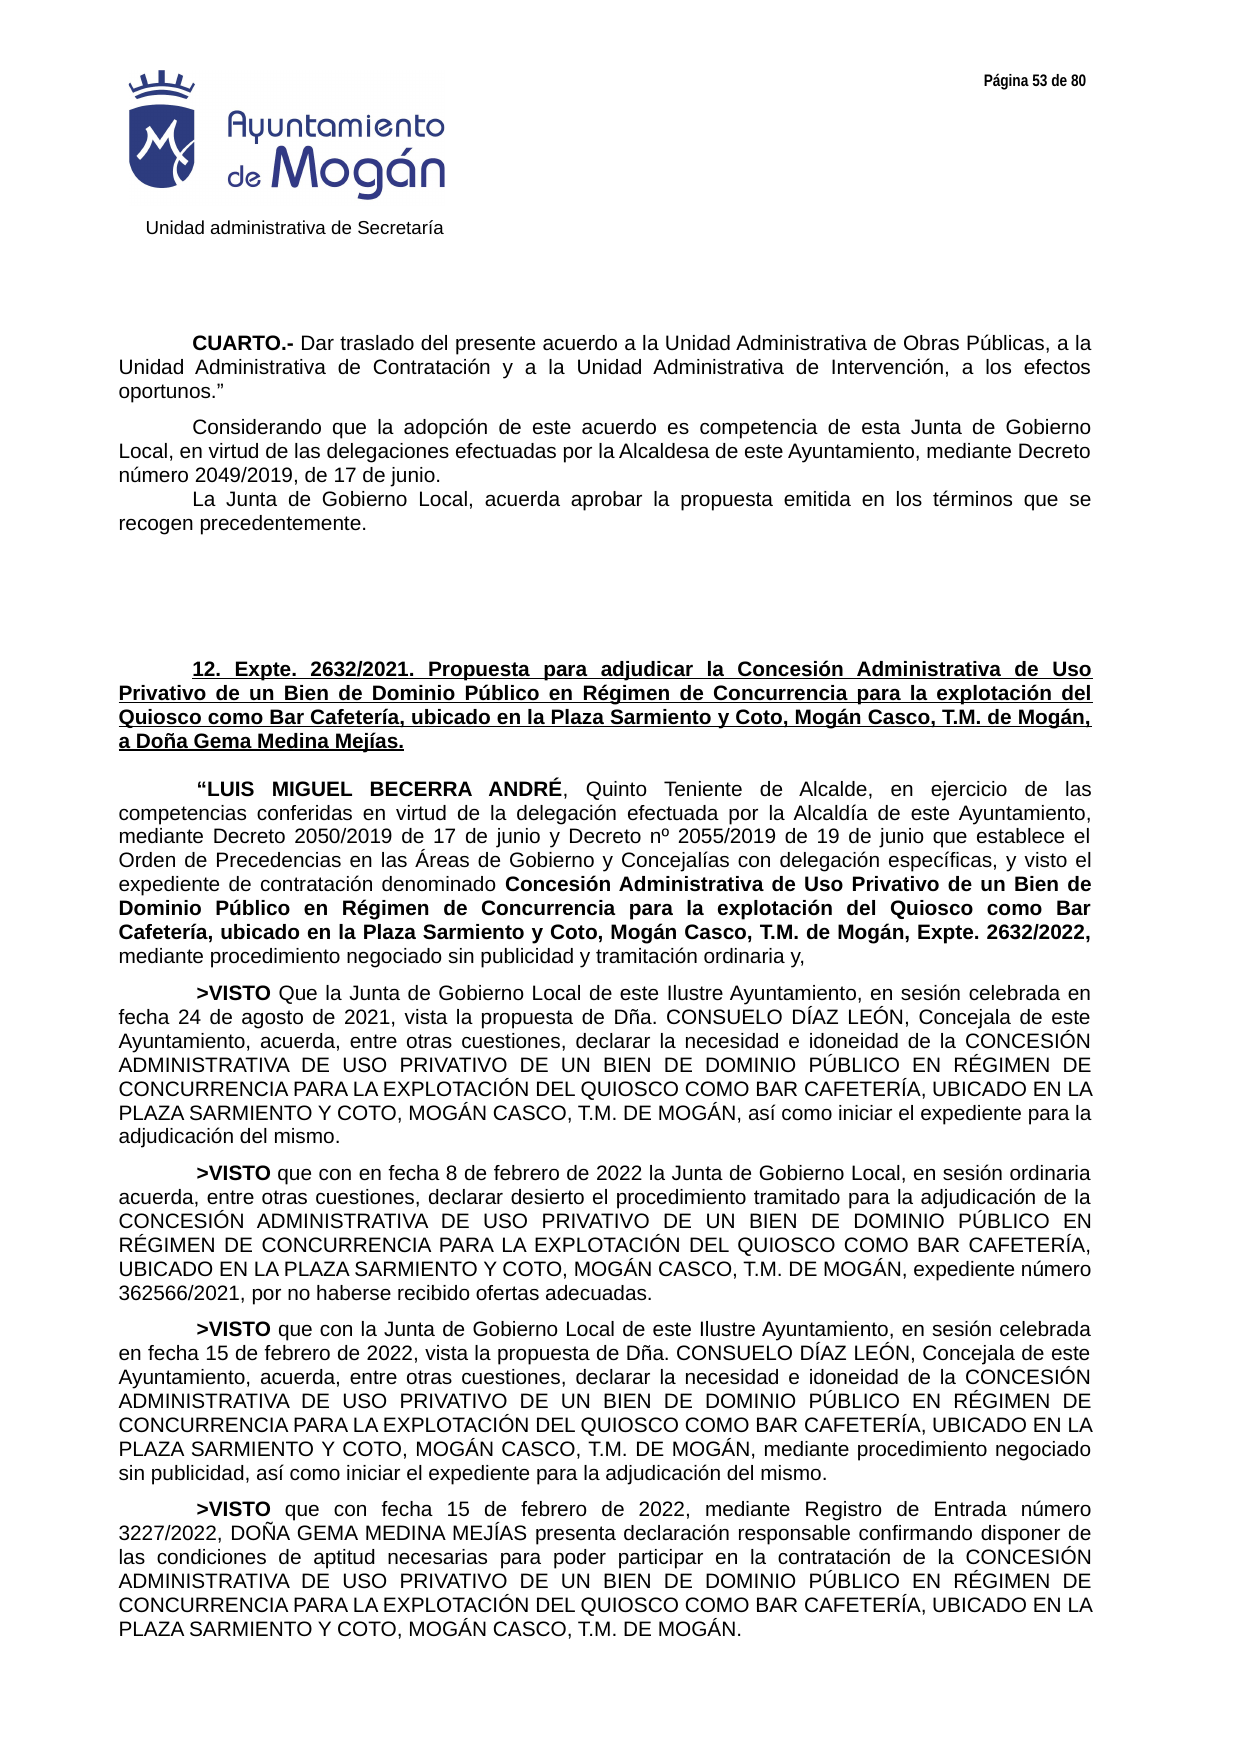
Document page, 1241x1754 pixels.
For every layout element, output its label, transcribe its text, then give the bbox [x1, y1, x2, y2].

text Quiosco como Bar Cafetería, ubicado en la Plaza Sarmiento y Coto, Mogán Casco, T.M. de Mogán, [118, 703, 1092, 726]
text >VISTO que con fecha 15 de febrero de 2022, mediante Registro de Entrada número 3227/2022, DOÑA GEMA MEDINA MEJÍAS presenta declaración responsable confirmando disponer de las condiciones de aptitud necesarias para poder participar en la contratación de la CONCESIÓN ADMINISTRATIVA DE USO PRIVATIVO DE UN BIEN DE DOMINIO PÚBLICO EN RÉGIMEN DE CONCURRENCIA PARA LA EXPLOTACIÓN DEL QUIOSCO COMO BAR CAFETERÍA, UBICADO EN LA PLAZA SARMIENTO Y COTO, MOGÁN CASCO, T.M. DE MOGÁN. [118, 1497, 1092, 1641]
text CUARTO.- Dar traslado del presente acuerdo a la Unidad Administrativa de Obras Públicas, a la Unidad Administrativa de Contratación y a la Unidad Administrativa de Intervención, a los efectos oportunos.” [118, 331, 1092, 402]
text La Junta de Gobierno Local, acuerda aprobar la propuesta emitida en los términos que se recogen precedentemente. [118, 487, 1092, 535]
text >VISTO que con la Junta de Gobierno Local de este Ilustre Ayuntamiento, en sesión celebrada en fecha 15 de febrero de 2022, vista la propuesta de Dña. CONSUELO DÍAZ LEÓN, Concejala de este Ayuntamiento, acuerda, entre otras cuestiones, declarar la necesidad e idoneidad de la CONCESIÓN ADMINISTRATIVA DE USO PRIVATIVO DE UN BIEN DE DOMINIO PÚBLICO EN RÉGIMEN DE CONCURRENCIA PARA LA EXPLOTACIÓN DEL QUIOSCO COMO BAR CAFETERÍA, UBICADO EN LA PLAZA SARMIENTO Y COTO, MOGÁN CASCO, T.M. DE MOGÁN, mediante procedimiento negociado sin publicidad, así como iniciar el expediente para la adjudicación del mismo. [118, 1317, 1092, 1485]
text >VISTO Que la Junta de Gobierno Local de este Ilustre Ayuntamiento, en sesión celebrada en fecha 24 de agosto de 2021, vista la propuesta de Dña. CONSUELO DÍAZ LEÓN, Concejala de este Ayuntamiento, acuerda, entre otras cuestiones, declarar la necesidad e idoneidad de la CONCESIÓN ADMINISTRATIVA DE USO PRIVATIVO DE UN BIEN DE DOMINIO PÚBLICO EN RÉGIMEN DE CONCURRENCIA PARA LA EXPLOTACIÓN DEL QUIOSCO COMO BAR CAFETERÍA, UBICADO EN LA PLAZA SARMIENTO Y COTO, MOGÁN CASCO, T.M. DE MOGÁN, así como iniciar el expediente para la adjudicación del mismo. [118, 981, 1092, 1148]
text >VISTO que con en fecha 8 de febrero de 2022 la Junta de Gobierno Local, en sesión ordinaria acuerda, entre otras cuestiones, declarar desierto el procedimiento tramitado para la adjudicación de la CONCESIÓN ADMINISTRATIVA DE USO PRIVATIVO DE UN BIEN DE DOMINIO PÚBLICO EN RÉGIMEN DE CONCURRENCIA PARA LA EXPLOTACIÓN DEL QUIOSCO COMO BAR CAFETERÍA, UBICADO EN LA PLAZA SARMIENTO Y COTO, MOGÁN CASCO, T.M. DE MOGÁN, expediente número 362566/2021, por no haberse recibido ofertas adecuadas. [118, 1161, 1092, 1304]
text “LUIS MIGUEL BECERRA ANDRÉ, Quinto Teniente de Alcalde, en ejercicio de las competencias conferidas en virtud de la delegación efectuada por la Alcaldía de este Ayuntamiento, mediante Decreto 2050/2019 de 17 de junio y Decreto nº 2055/2019 de 19 de junio que establece el Orden de Precedencias en las Áreas de Gobierno y Concejalías con delegación específicas, y visto el expediente de contratación denominado Concesión Administrativa de Uso Privativo de un Bien de Dominio Público en Régimen de Concurrencia para la explotación del Quiosco como Bar Cafetería, ubicado en la Plaza Sarmiento y Coto, Mogán Casco, T.M. de Mogán, Expte. 2632/2022, mediante procedimiento negociado sin publicidad y tramitación ordinaria y, [118, 776, 1092, 968]
text a Doña Gema Medina Mejías. [118, 727, 1092, 752]
text Considerando que la adopción de este acuerdo es competencia de esta Junta de Gobierno Local, en virtud de las delegaciones efectuadas por la Alcaldesa de este Ayuntamiento, mediante Decreto número 2049/2019, de 17 de junio. [118, 415, 1092, 487]
text 12. Expte. 2632/2021. Propuesta para adjudicar la Concesión Administrativa de Uso Privativo de un Bien de Dominio Público en Régimen de Concurrencia para la explotación del [118, 657, 1092, 702]
picture [128, 70, 445, 206]
